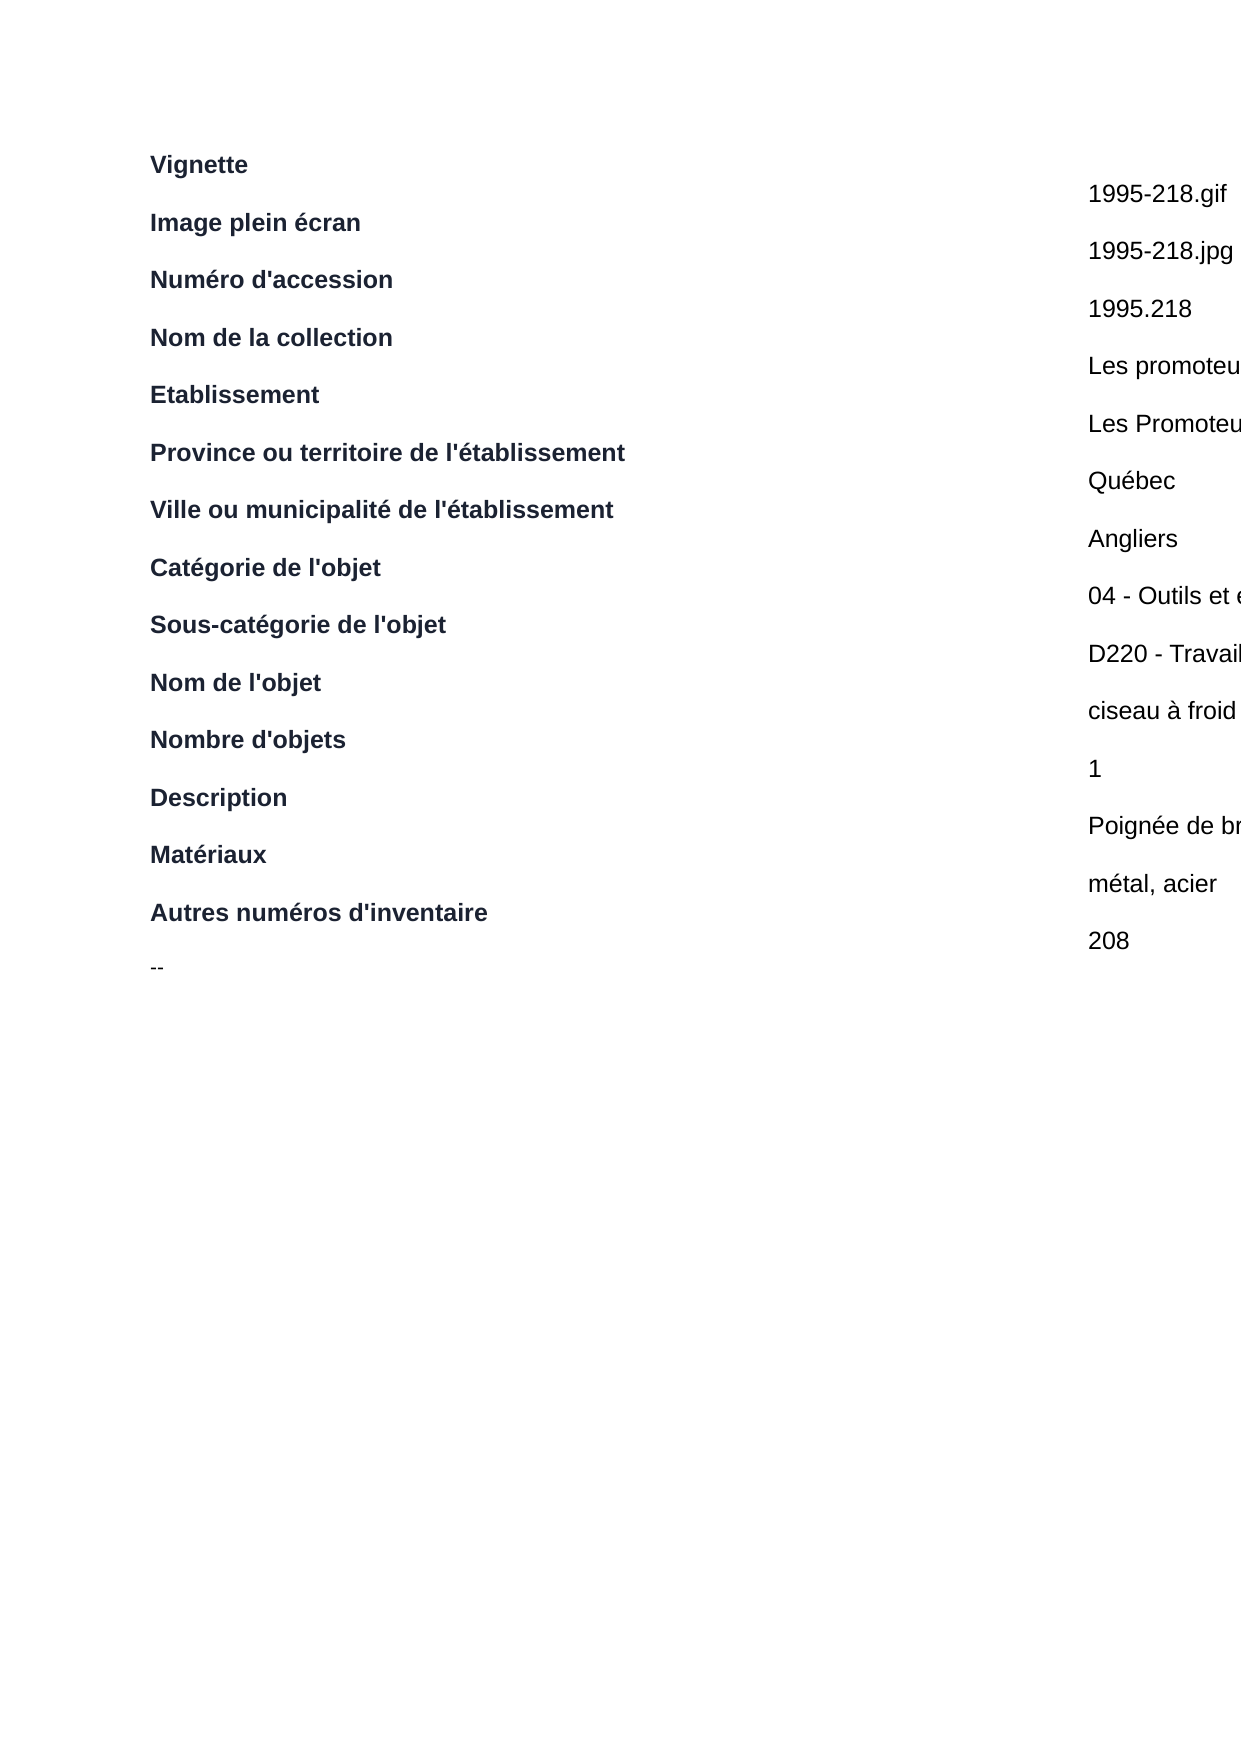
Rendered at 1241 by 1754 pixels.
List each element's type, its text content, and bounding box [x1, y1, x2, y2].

text 1995.218 [1088, 294, 1240, 322]
text Numéro d'accession [150, 265, 1090, 294]
text ciseau à froid [1088, 696, 1240, 725]
text Autres numéros d'inventaire [150, 897, 1090, 926]
text 1995-218.jpg [1088, 236, 1240, 265]
text 208 [1088, 926, 1240, 955]
text D220 - Travail du métal [1088, 639, 1240, 667]
text Vignette [150, 150, 1090, 179]
text Nombre d'objets [150, 725, 1090, 754]
text Nom de la collection [150, 322, 1090, 351]
text Les Promoteurs d'Angliers inc. [1088, 409, 1240, 437]
text 04 - Outils et équipement pour les matériaux [1088, 581, 1240, 610]
text Nom de l'objet [150, 667, 1090, 696]
text Poignée de broche en spirale, emplacement pour insérer brosse de métal(absente) et une partie comme une lame plate. un peu rouillé. [1088, 811, 1240, 840]
text métal, acier [1088, 869, 1240, 897]
text Image plein écran [150, 207, 1090, 236]
text -- [150, 955, 1090, 979]
text 1 [1088, 754, 1240, 782]
text Les promoteurs d'Angliers [1088, 351, 1240, 380]
text Angliers [1088, 524, 1240, 552]
text Catégorie de l'objet [150, 552, 1090, 581]
text Québec [1088, 466, 1240, 495]
text Description [150, 782, 1090, 811]
text Etablissement [150, 380, 1090, 409]
text Matériaux [150, 840, 1090, 869]
text 1995-218.gif [1088, 179, 1240, 207]
text Province ou territoire de l'établissement [150, 437, 1090, 466]
text Sous-catégorie de l'objet [150, 610, 1090, 639]
text Ville ou municipalité de l'établissement [150, 495, 1090, 524]
